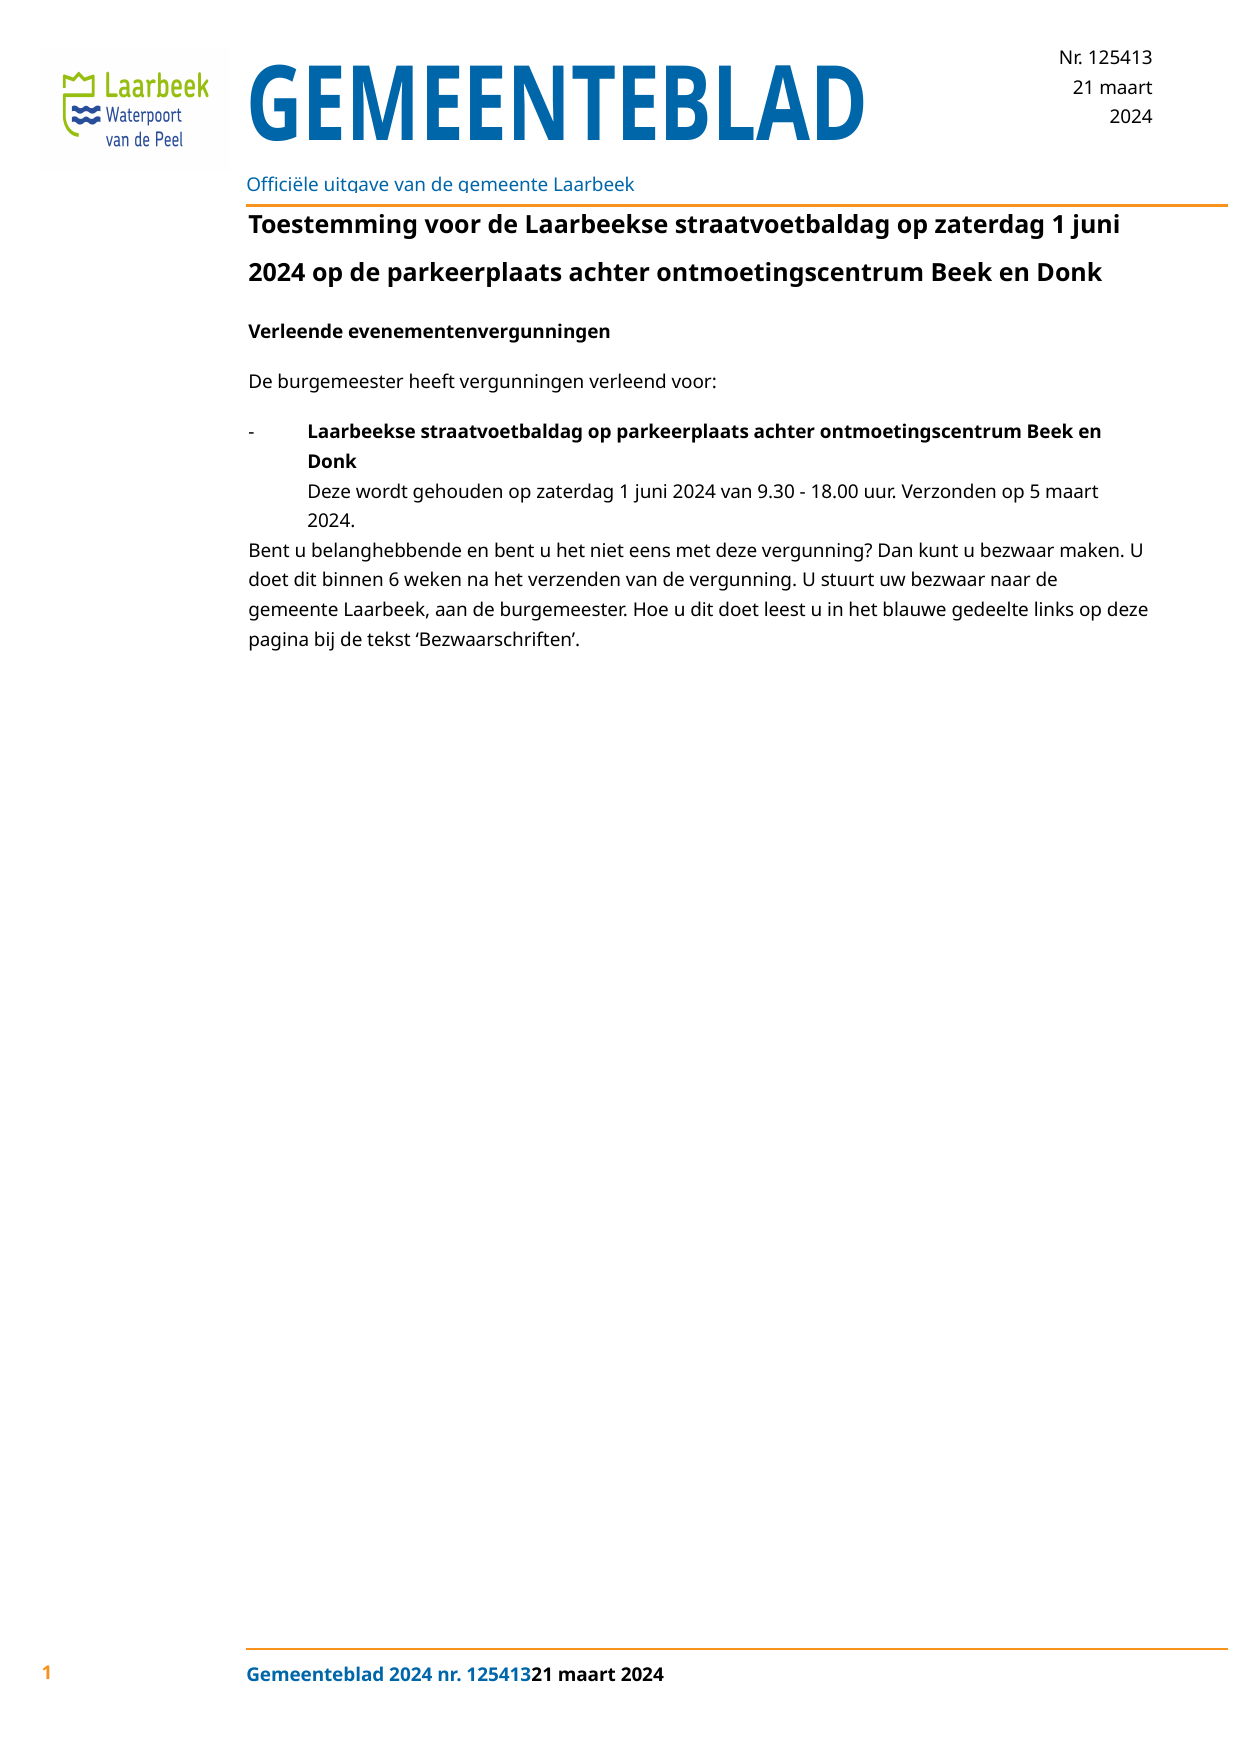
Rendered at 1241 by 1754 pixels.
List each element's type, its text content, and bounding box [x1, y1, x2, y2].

text De burgemeester heeft vergunningen verleend voor: [248, 368, 1152, 394]
text Verleende evenementenvergunningen [248, 318, 1152, 344]
list Laarbeekse straatvoetbaldag op parkeerplaats achter ontmoetingscentrum Beek en Donk [248, 419, 1152, 474]
list Deze wordt gehouden op zaterdag 1 juni 2024 van 9.30 - 18.00 uur. Verzonden op 5 maart 2024. [248, 478, 1152, 533]
text Bent u belanghebbende en bent u het niet eens met deze vergunning? Dan kunt u bezwaar maken. U doet dit binnen 6 weken na het verzenden van de vergunning. U stuurt uw bezwaar naar de gemeente Laarbeek, aan de burgemeester. Hoe u dit doet leest u in het blauwe gedeelte links op deze pagina bij de tekst ‘Bezwaarschriften’. [248, 537, 1152, 652]
text Toestemming voor de Laarbeekse straatvoetbaldag op zaterdag 1 juni 2024 op de parkeerplaats achter ontmoetingscentrum Beek en Donk [248, 207, 1152, 288]
picture [41, 47, 231, 172]
